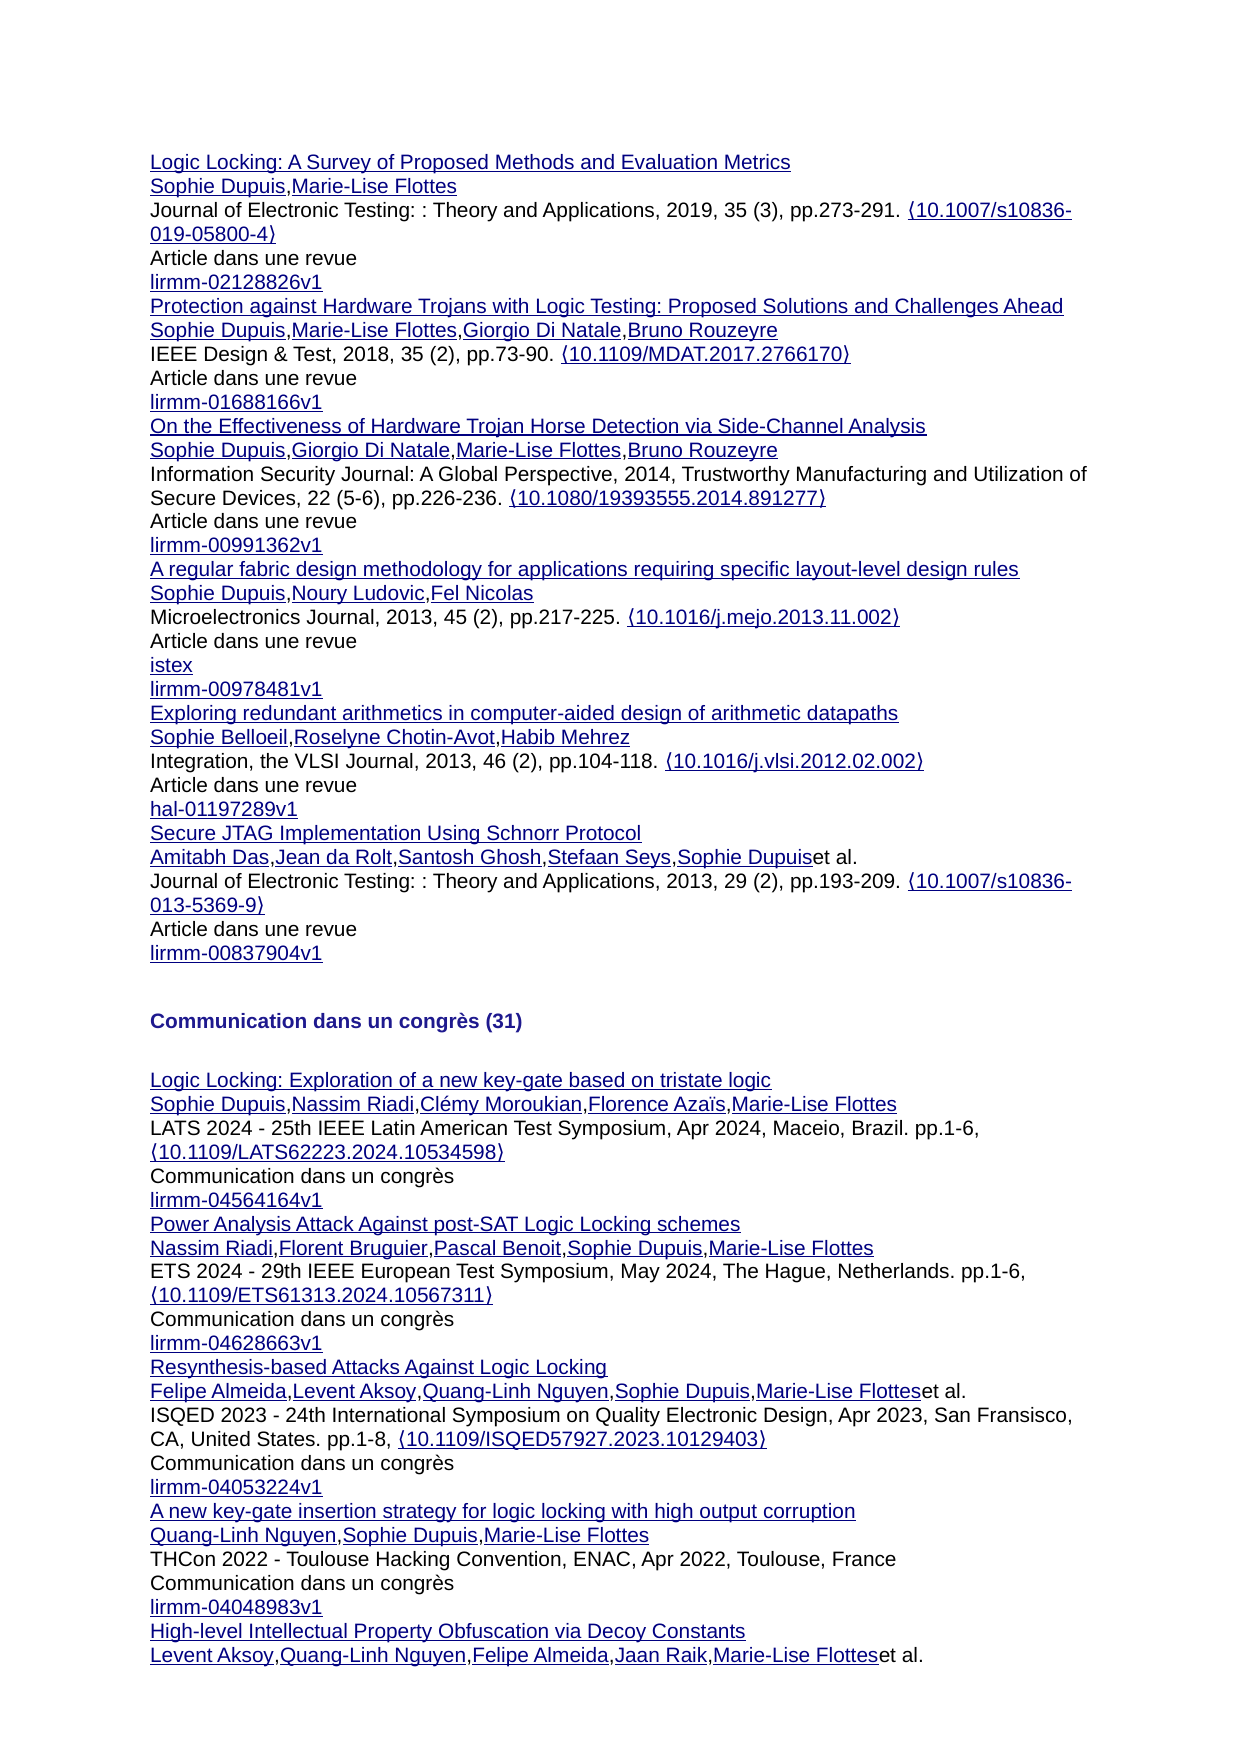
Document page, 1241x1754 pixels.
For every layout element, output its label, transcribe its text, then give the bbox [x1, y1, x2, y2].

table_cell A regular fabric design methodology for applications requiring specific layout-level design rules Sophie Dupuis,Noury Ludovic,Fel Nicolas Microelectronics Journal, 2013, 45 (2), pp.217-225. ⟨10.1016/j.mejo.2013.11.002⟩ Article dans une revue istex lirmm-00978481v1 [150, 557, 1090, 701]
table_cell Logic Locking: A Survey of Proposed Methods and Evaluation Metrics Sophie Dupuis,Marie-Lise Flottes Journal of Electronic Testing: : Theory and Applications, 2019, 35 (3), pp.273-291. ⟨10.1007/s10836-019-05800-4⟩ Article dans une revue lirmm-02128826v1 [150, 150, 1090, 294]
table_cell On the Effectiveness of Hardware Trojan Horse Detection via Side-Channel Analysis Sophie Dupuis,Giorgio Di Natale,Marie-Lise Flottes,Bruno Rouzeyre Information Security Journal: A Global Perspective, 2014, Trustworthy Manufacturing and Utilization of Secure Devices, 22 (5-6), pp.226-236. ⟨10.1080/19393555.2014.891277⟩ Article dans une revue lirmm-00991362v1 [150, 414, 1090, 557]
table_cell Secure JTAG Implementation Using Schnorr Protocol Amitabh Das,Jean da Rolt,Santosh Ghosh,Stefaan Seys,Sophie Dupuiset al. Journal of Electronic Testing: : Theory and Applications, 2013, 29 (2), pp.193-209. ⟨10.1007/s10836-013-5369-9⟩ Article dans une revue lirmm-00837904v1 [150, 821, 1090, 964]
table_cell A new key-gate insertion strategy for logic locking with high output corruption Quang-Linh Nguyen,Sophie Dupuis,Marie-Lise Flottes THCon 2022 - Toulouse Hacking Convention, ENAC, Apr 2022, Toulouse, France Communication dans un congrès lirmm-04048983v1 [150, 1499, 1090, 1619]
subtitle Communication dans un congrès (31) [150, 1009, 1090, 1033]
table_cell High-level Intellectual Property Obfuscation via Decoy Constants Levent Aksoy,Quang-Linh Nguyen,Felipe Almeida,Jaan Raik,Marie-Lise Flotteset al. [150, 1619, 1090, 1667]
table_cell Exploring redundant arithmetics in computer-aided design of arithmetic datapaths Sophie Belloeil,Roselyne Chotin-Avot,Habib Mehrez Integration, the VLSI Journal, 2013, 46 (2), pp.104-118. ⟨10.1016/j.vlsi.2012.02.002⟩ Article dans une revue hal-01197289v1 [150, 701, 1090, 821]
table_cell Protection against Hardware Trojans with Logic Testing: Proposed Solutions and Challenges Ahead Sophie Dupuis,Marie-Lise Flottes,Giorgio Di Natale,Bruno Rouzeyre IEEE Design & Test, 2018, 35 (2), pp.73-90. ⟨10.1109/MDAT.2017.2766170⟩ Article dans une revue lirmm-01688166v1 [150, 294, 1090, 413]
table_header Logic Locking: Exploration of a new key-gate based on tristate logic Sophie Dupuis,Nassim Riadi,Clémy Moroukian,Florence Azaïs,Marie-Lise Flottes LATS 2024 - 25th IEEE Latin American Test Symposium, Apr 2024, Maceio, Brazil. pp.1-6, ⟨10.1109/LATS62223.2024.10534598⟩ Communication dans un congrès lirmm-04564164v1 [150, 1068, 1090, 1211]
table_cell Power Analysis Attack Against post-SAT Logic Locking schemes Nassim Riadi,Florent Bruguier,Pascal Benoit,Sophie Dupuis,Marie-Lise Flottes ETS 2024 - 29th IEEE European Test Symposium, May 2024, The Hague, Netherlands. pp.1-6, ⟨10.1109/ETS61313.2024.10567311⟩ Communication dans un congrès lirmm-04628663v1 [150, 1211, 1090, 1355]
table_cell Resynthesis-based Attacks Against Logic Locking Felipe Almeida,Levent Aksoy,Quang-Linh Nguyen,Sophie Dupuis,Marie-Lise Flotteset al. ISQED 2023 - 24th International Symposium on Quality Electronic Design, Apr 2023, San Fransisco, CA, United States. pp.1-8, ⟨10.1109/ISQED57927.2023.10129403⟩ Communication dans un congrès lirmm-04053224v1 [150, 1355, 1090, 1499]
